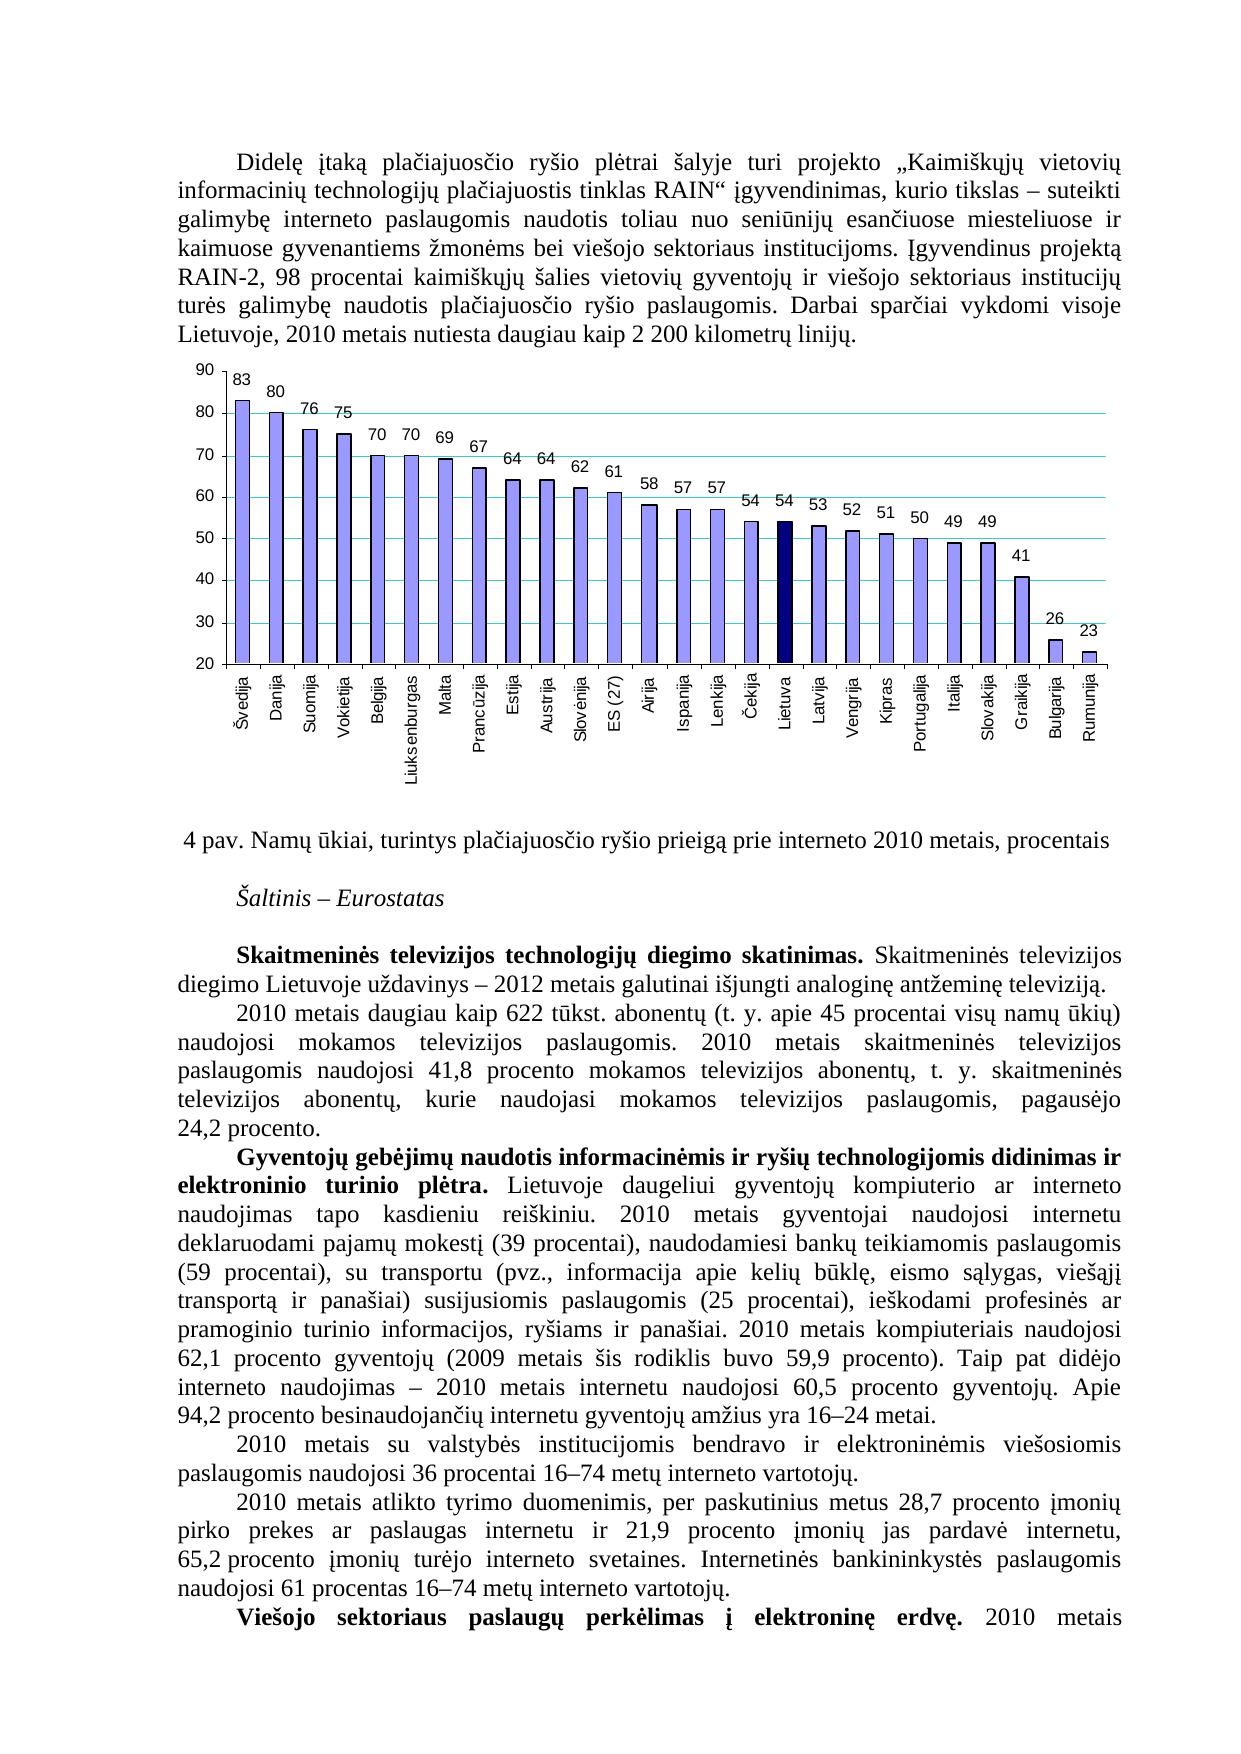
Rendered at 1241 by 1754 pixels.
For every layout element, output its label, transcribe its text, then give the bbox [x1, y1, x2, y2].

text Viešojo sektoriaus paslaugų perkėlimas į elektroninę erdvę. 2010 metais [177, 1602, 1122, 1630]
text Gyventojų gebėjimų naudotis informacinėmis ir ryšių technologijomis didinimas ir elektroninio turinio plėtra. Lietuvoje daugeliui gyventojų kompiuterio ar interneto naudojimas tapo kasdieniu reiškiniu. 2010 metais gyventojai naudojosi internetu deklaruodami pajamų mokestį (39 procentai), naudodamiesi bankų teikiamomis paslaugomis (59 procentai), su transportu (pvz., informacija apie kelių būklę, eismo sąlygas, viešąjį transportą ir panašiai) susijusiomis paslaugomis (25 procentai), ieškodami profesinės ar pramoginio turinio informacijos, ryšiams ir panašiai. 2010 metais kompiuteriais naudojosi 62,1 procento gyventojų (2009 metais šis rodiklis buvo 59,9 procento). Taip pat didėjo interneto naudojimas – 2010 metais internetu naudojosi 60,5 procento gyventojų. Apie 94,2 procento besinaudojančių internetu gyventojų amžius yra 16–24 metai. [177, 1142, 1122, 1429]
text Skaitmeninės televizijos technologijų diegimo skatinimas. Skaitmeninės televizijos diegimo Lietuvoje uždavinys – 2012 metais galutinai išjungti analoginę antžeminę televiziją. [177, 940, 1122, 998]
text Didelę įtaką plačiajuosčio ryšio plėtrai šalyje turi projekto „Kaimiškųjų vietovių informacinių technologijų plačiajuostis tinklas RAIN“ įgyvendinimas, kurio tikslas – suteikti galimybę interneto paslaugomis naudotis toliau nuo seniūnijų esančiuose miesteliuose ir kaimuose gyvenantiems žmonėms bei viešojo sektoriaus institucijoms. Įgyvendinus projektą RAIN-2, 98 procentai kaimiškųjų šalies vietovių gyventojų ir viešojo sektoriaus institucijų turės galimybę naudotis plačiajuosčio ryšio paslaugomis. Darbai sparčiai vykdomi visoje Lietuvoje, 2010 metais nutiesta daugiau kaip 2 200 kilometrų linijų. [177, 147, 1122, 348]
text 2010 metais daugiau kaip 622 tūkst. abonentų (t. y. apie 45 procentai visų namų ūkių) naudojosi mokamos televizijos paslaugomis. 2010 metais skaitmeninės televizijos paslaugomis naudojosi 41,8 procento mokamos televizijos abonentų, t. y. skaitmeninės televizijos abonentų, kurie naudojasi mokamos televizijos paslaugomis, pagausėjo 24,2 procento. [177, 998, 1122, 1142]
text Šaltinis – Eurostatas [177, 883, 1122, 912]
text 2010 metais su valstybės institucijomis bendravo ir elektroninėmis viešosiomis paslaugomis naudojosi 36 procentai 16–74 metų interneto vartotojų. [177, 1429, 1122, 1487]
text 4 pav. Namų ūkiai, turintys plačiajuosčio ryšio prieigą prie interneto 2010 metais, procentais [177, 825, 1122, 854]
text 2010 metais atlikto tyrimo duomenimis, per paskutinius metus 28,7 procento įmonių pirko prekes ar paslaugas internetu ir 21,9 procento įmonių jas pardavė internetu, 65,2 procento įmonių turėjo interneto svetaines. Internetinės bankininkystės paslaugomis naudojosi 61 procentas 16–74 metų interneto vartotojų. [177, 1487, 1122, 1602]
